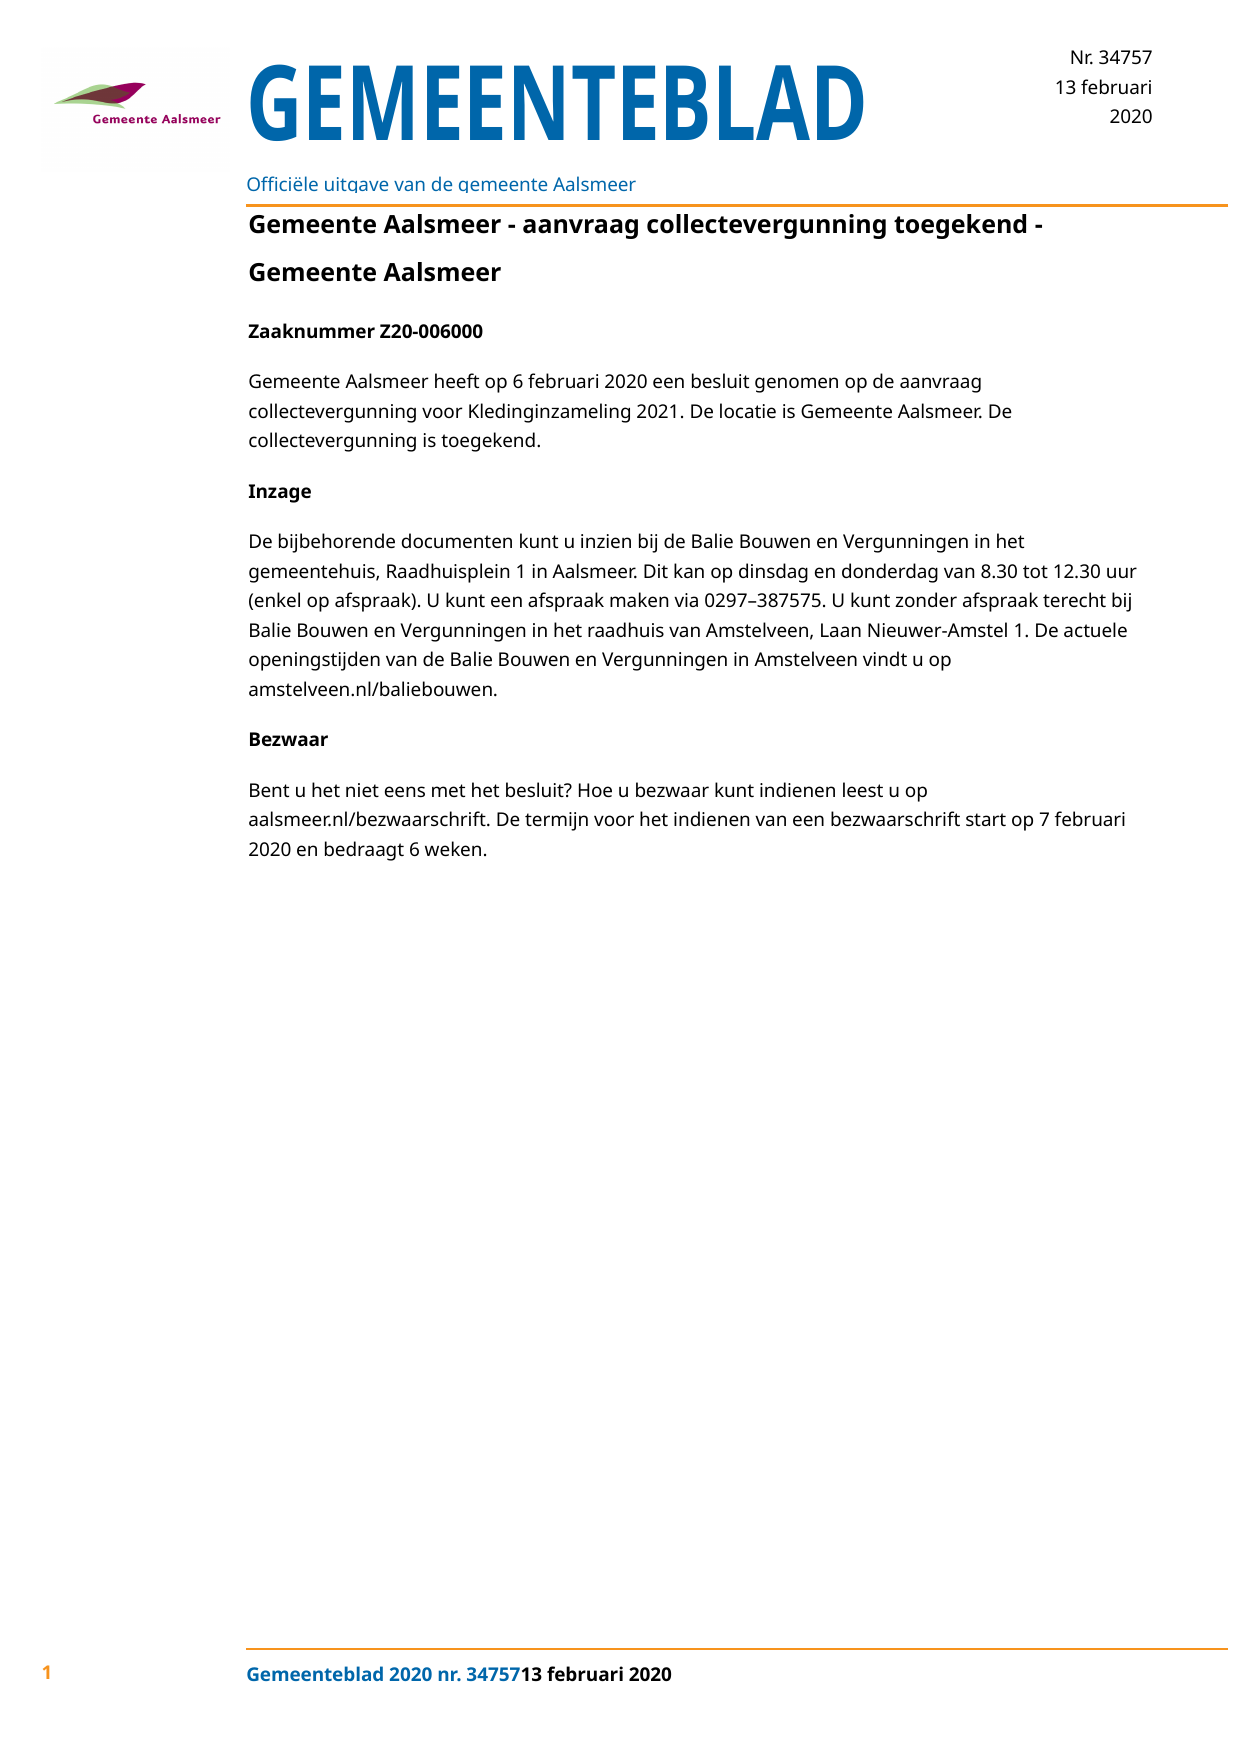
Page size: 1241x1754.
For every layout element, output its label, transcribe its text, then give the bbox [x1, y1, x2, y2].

text De bijbehorende documenten kunt u inzien bij de Balie Bouwen en Vergunningen in het gemeentehuis, Raadhuisplein 1 in Aalsmeer. Dit kan op dinsdag en donderdag van 8.30 tot 12.30 uur (enkel op afspraak). U kunt een afspraak maken via 0297–387575. U kunt zonder afspraak terecht bij Balie Bouwen en Vergunningen in het raadhuis van Amstelveen, Laan Nieuwer-Amstel 1. De actuele openingstijden van de Balie Bouwen en Vergunningen in Amstelveen vindt u op amstelveen.nl/baliebouwen. [248, 528, 1152, 702]
text Inzage [248, 478, 1152, 504]
text Gemeente Aalsmeer - aanvraag collectevergunning toegekend - Gemeente Aalsmeer [248, 207, 1152, 288]
text Bezwaar [248, 727, 1152, 752]
text Gemeente Aalsmeer heeft op 6 februari 2020 een besluit genomen op de aanvraag collectevergunning voor Kledinginzameling 2021. De locatie is Gemeente Aalsmeer. De collectevergunning is toegekend. [248, 368, 1152, 453]
text Zaaknummer Z20-006000 [248, 318, 1152, 344]
picture [41, 47, 231, 172]
text Bent u het niet eens met het besluit? Hoe u bezwaar kunt indienen leest u op aalsmeer.nl/bezwaarschrift. De termijn voor het indienen van een bezwaarschrift start op 7 februari 2020 en bedraagt 6 weken. [248, 777, 1152, 862]
